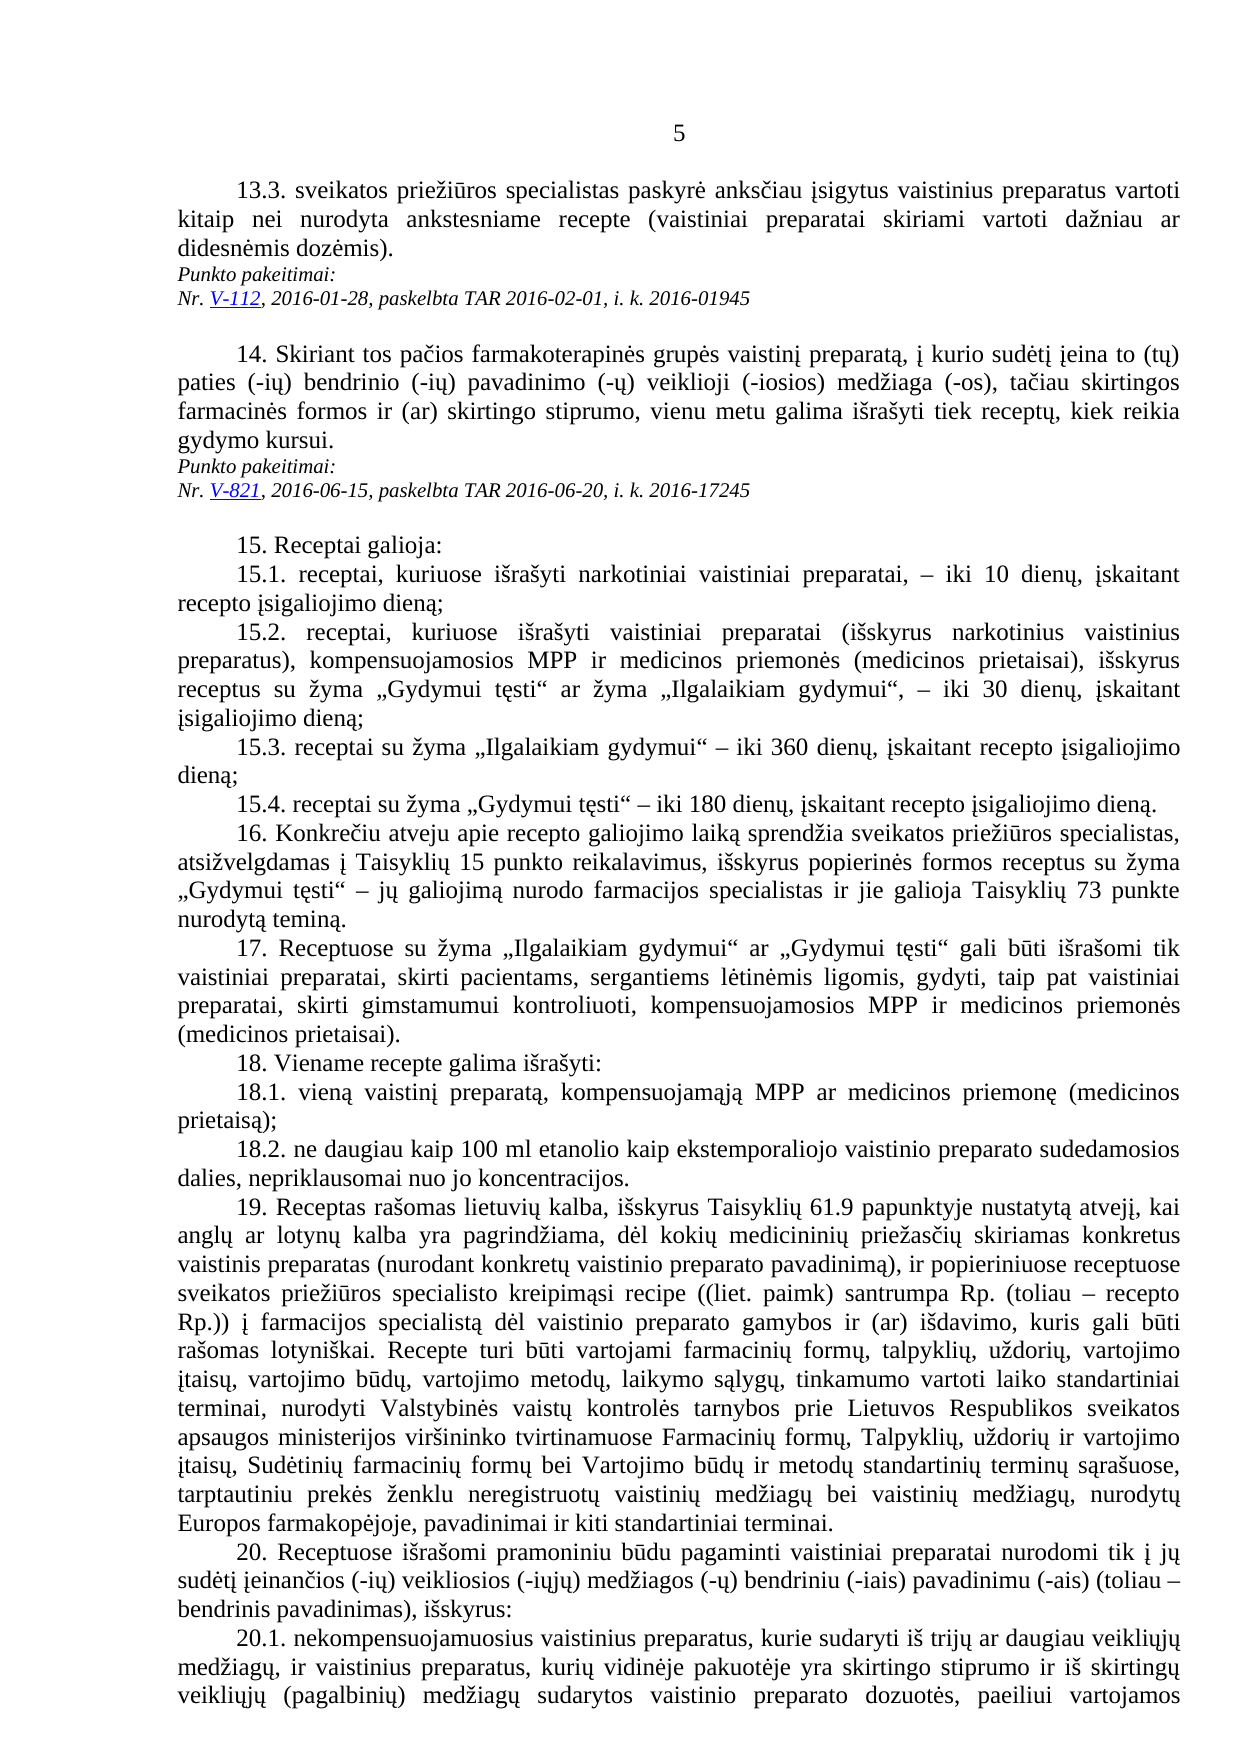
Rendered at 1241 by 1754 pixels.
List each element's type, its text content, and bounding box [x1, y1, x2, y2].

text 15.1. receptai, kuriuose išrašyti narkotiniai vaistiniai preparatai, – iki 10 dienų, įskaitant recepto įsigaliojimo dieną; [177, 559, 1181, 617]
text Nr. V-112, 2016-01-28, paskelbta TAR 2016-02-01, i. k. 2016-01945 [177, 286, 1181, 310]
text 20. Receptuose išrašomi pramoniniu būdu pagaminti vaistiniai preparatai nurodomi tik į jų sudėtį įeinančios (-ių) veikliosios (-iųjų) medžiagos (-ų) bendriniu (-iais) pavadinimu (-ais) (toliau – bendrinis pavadinimas), išskyrus: [177, 1537, 1181, 1623]
text 20.1. nekompensuojamuosius vaistinius preparatus, kurie sudaryti iš trijų ar daugiau veikliųjų medžiagų, ir vaistinius preparatus, kurių vidinėje pakuotėje yra skirtingo stiprumo ir iš skirtingų veikliųjų (pagalbinių) medžiagų sudarytos vaistinio preparato dozuotės, paeiliui vartojamos [177, 1623, 1181, 1709]
text 17. Receptuose su žyma „Ilgalaikiam gydymui“ ar „Gydymui tęsti“ gali būti išrašomi tik vaistiniai preparatai, skirti pacientams, sergantiems lėtinėmis ligomis, gydyti, taip pat vaistiniai preparatai, skirti gimstamumui kontroliuoti, kompensuojamosios MPP ir medicinos priemonės (medicinos prietaisai). [177, 933, 1181, 1048]
text Punkto pakeitimai: [177, 262, 1181, 286]
text 18. Viename recepte galima išrašyti: [177, 1048, 1181, 1077]
text 13.3. sveikatos priežiūros specialistas paskyrė anksčiau įsigytus vaistinius preparatus vartoti kitaip nei nurodyta ankstesniame recepte (vaistiniai preparatai skiriami vartoti dažniau ar didesnėmis dozėmis). [177, 176, 1181, 262]
text Punkto pakeitimai: [177, 454, 1181, 478]
text 18.2. ne daugiau kaip 100 ml etanolio kaip ekstemporaliojo vaistinio preparato sudedamosios dalies, nepriklausomai nuo jo koncentracijos. [177, 1134, 1181, 1192]
text 19. Receptas rašomas lietuvių kalba, išskyrus Taisyklių 61.9 papunktyje nustatytą atvejį, kai anglų ar lotynų kalba yra pagrindžiama, dėl kokių medicininių priežasčių skiriamas konkretus vaistinis preparatas (nurodant konkretų vaistinio preparato pavadinimą), ir popieriniuose receptuose sveikatos priežiūros specialisto kreipimąsi recipe ((liet. paimk) santrumpa Rp. (toliau – recepto Rp.)) į farmacijos specialistą dėl vaistinio preparato gamybos ir (ar) išdavimo, kuris gali būti rašomas lotyniškai. Recepte turi būti vartojami farmacinių formų, talpyklių, uždorių, vartojimo įtaisų, vartojimo būdų, vartojimo metodų, laikymo sąlygų, tinkamumo vartoti laiko standartiniai terminai, nurodyti Valstybinės vaistų kontrolės tarnybos prie Lietuvos Respublikos sveikatos apsaugos ministerijos viršininko tvirtinamuose Farmacinių formų, Talpyklių, uždorių ir vartojimo įtaisų, Sudėtinių farmacinių formų bei Vartojimo būdų ir metodų standartinių terminų sąrašuose, tarptautiniu prekės ženklu neregistruotų vaistinių medžiagų bei vaistinių medžiagų, nurodytų Europos farmakopėjoje, pavadinimai ir kiti standartiniai terminai. [177, 1192, 1181, 1537]
text Nr. V-821, 2016-06-15, paskelbta TAR 2016-06-20, i. k. 2016-17245 [177, 478, 1181, 502]
text 15.3. receptai su žyma „Ilgalaikiam gydymui“ – iki 360 dienų, įskaitant recepto įsigaliojimo dieną; [177, 732, 1181, 789]
text 18.1. vieną vaistinį preparatą, kompensuojamąją MPP ar medicinos priemonę (medicinos prietaisą); [177, 1077, 1181, 1134]
text 15. Receptai galioja: [177, 531, 1181, 559]
text 15.2. receptai, kuriuose išrašyti vaistiniai preparatai (išskyrus narkotinius vaistinius preparatus), kompensuojamosios MPP ir medicinos priemonės (medicinos prietaisai), išskyrus receptus su žyma „Gydymui tęsti“ ar žyma „Ilgalaikiam gydymui“, – iki 30 dienų, įskaitant įsigaliojimo dieną; [177, 617, 1181, 732]
text 15.4. receptai su žyma „Gydymui tęsti“ – iki 180 dienų, įskaitant recepto įsigaliojimo dieną. [177, 789, 1181, 818]
text 16. Konkrečiu atveju apie recepto galiojimo laiką sprendžia sveikatos priežiūros specialistas, atsižvelgdamas į Taisyklių 15 punkto reikalavimus, išskyrus popierinės formos receptus su žyma „Gydymui tęsti“ – jų galiojimą nurodo farmacijos specialistas ir jie galioja Taisyklių 73 punkte nurodytą teminą. [177, 818, 1181, 933]
text 14. Skiriant tos pačios farmakoterapinės grupės vaistinį preparatą, į kurio sudėtį įeina to (tų) paties (-ių) bendrinio (-ių) pavadinimo (-ų) veiklioji (-iosios) medžiaga (-os), tačiau skirtingos farmacinės formos ir (ar) skirtingo stiprumo, vienu metu galima išrašyti tiek receptų, kiek reikia gydymo kursui. [177, 339, 1181, 454]
